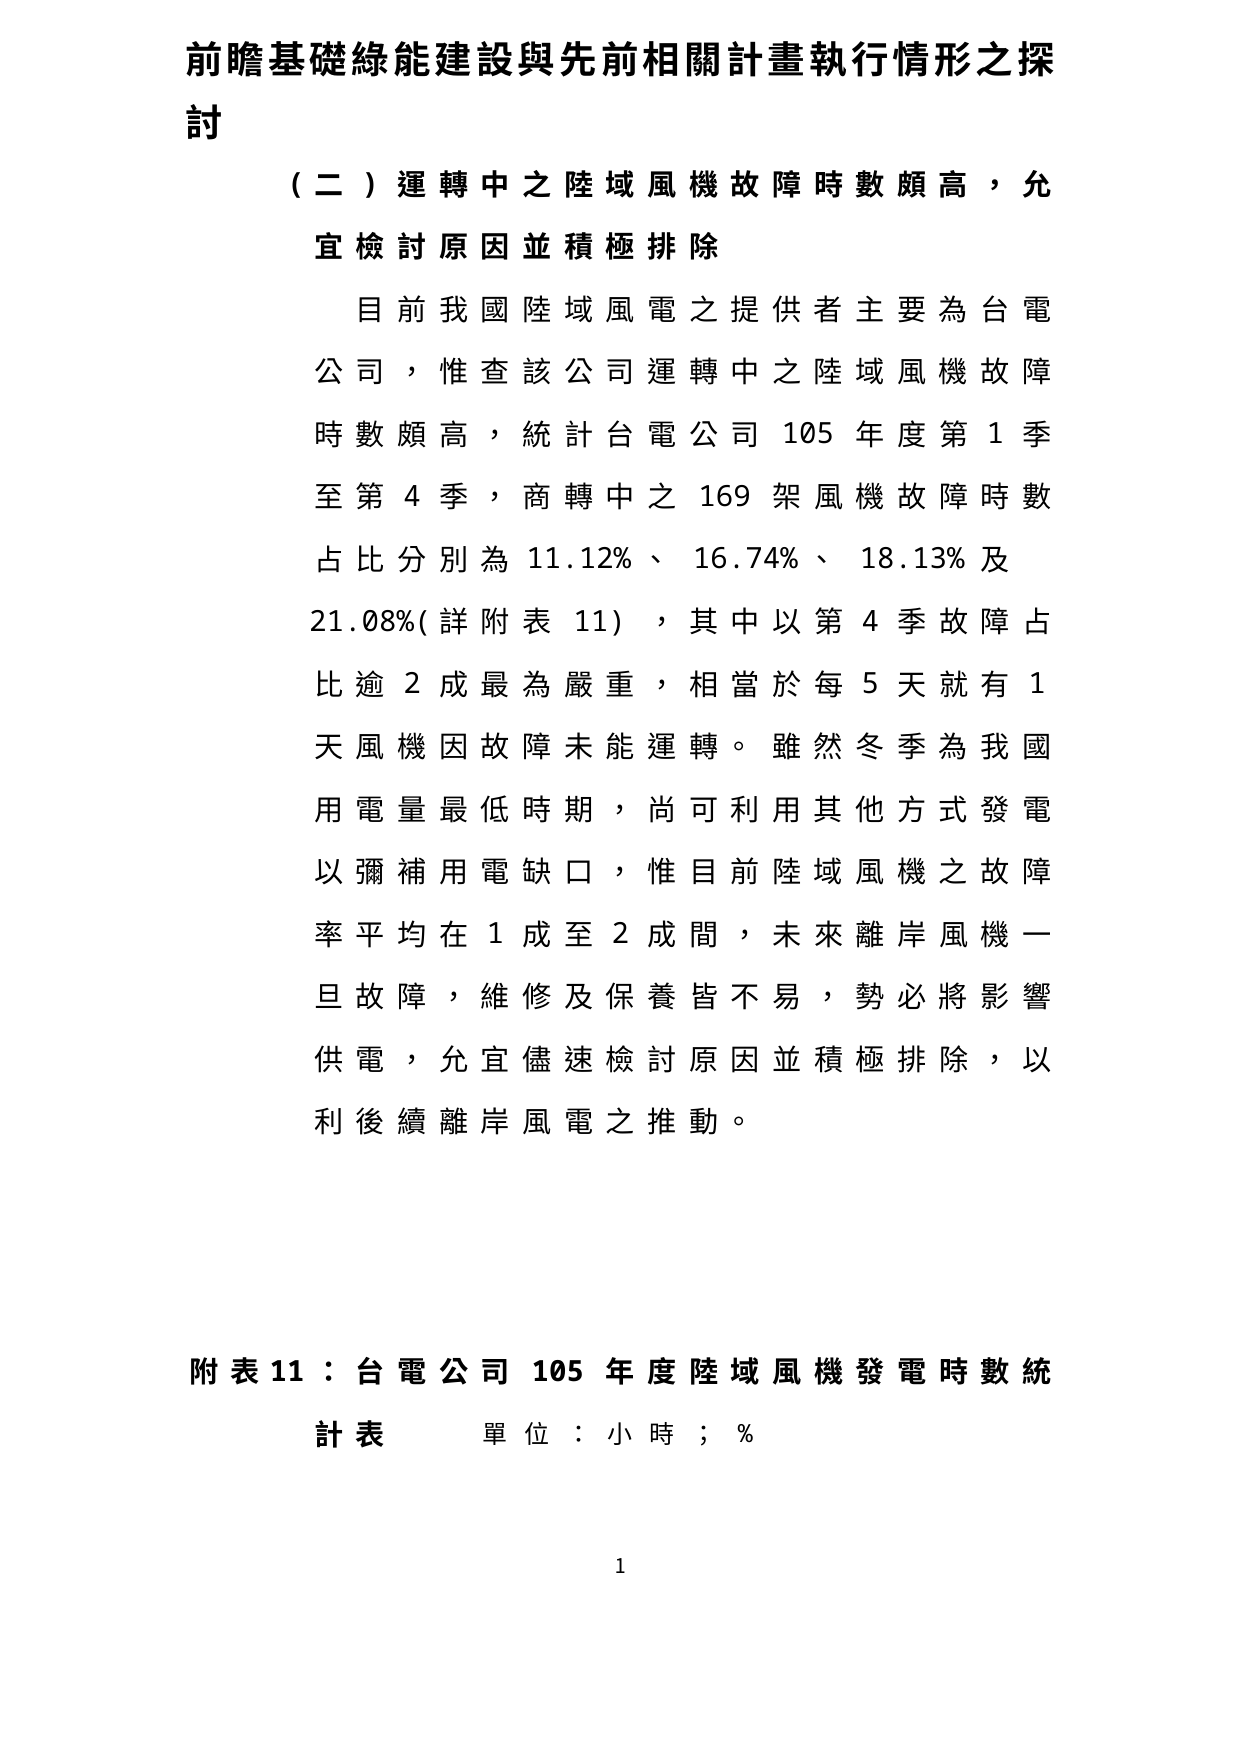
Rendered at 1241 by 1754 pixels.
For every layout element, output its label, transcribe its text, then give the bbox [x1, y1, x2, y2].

text (二)運轉中之陸域風機故障時數頗高，允宜檢討原因並積極排除 [242, 141, 1058, 266]
text 附表11：台電公司105年度陸域風機發電時數統計表 單位：小時；% [183, 1328, 1058, 1453]
text 目前我國陸域風電之提供者主要為台電公司，惟查該公司運轉中之陸域風機故障時數頗高，統計台電公司105年度第1季至第4季，商轉中之169架風機故障時數占比分別為11.12%、16.74%、18.13%及21.08%(詳附表11)，其中以第4季故障占比逾2成最為嚴重，相當於每5天就有1天風機因故障未能運轉。雖然冬季為我國用電量最低時期，尚可利用其他方式發電以彌補用電缺口，惟目前陸域風機之故障率平均在1成至2成間，未來離岸風機一旦故障，維修及保養皆不易，勢必將影響供電，允宜儘速檢討原因並積極排除，以利後續離岸風電之推動。 [271, 266, 1058, 1141]
text 前瞻基礎綠能建設與先前相關計畫執行情形之探討 [183, 16, 1058, 141]
